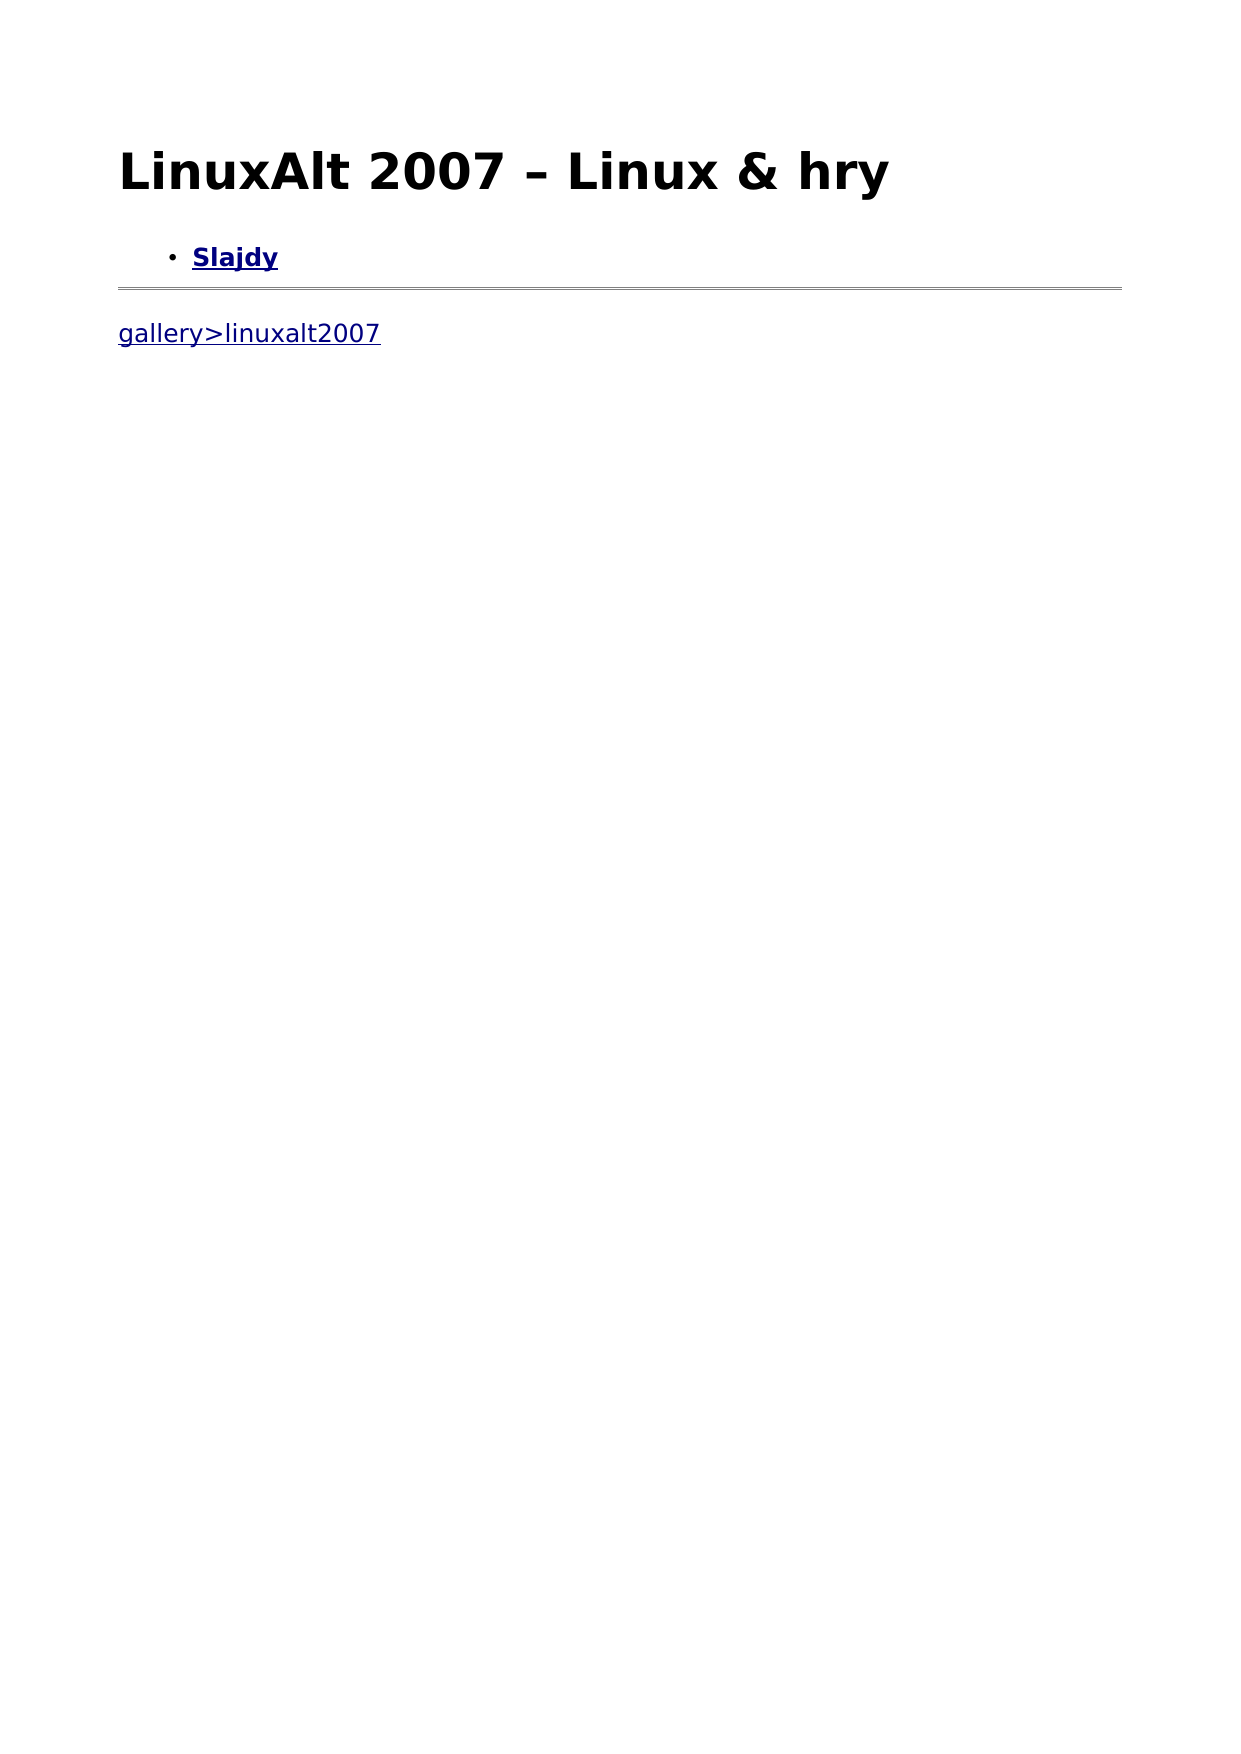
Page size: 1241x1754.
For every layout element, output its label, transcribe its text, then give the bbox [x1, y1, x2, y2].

list Slajdy [177, 243, 1122, 272]
subtitle LinuxAlt 2007 – Linux & hry [118, 143, 1122, 201]
text gallery>linuxalt2007 [118, 319, 1122, 348]
